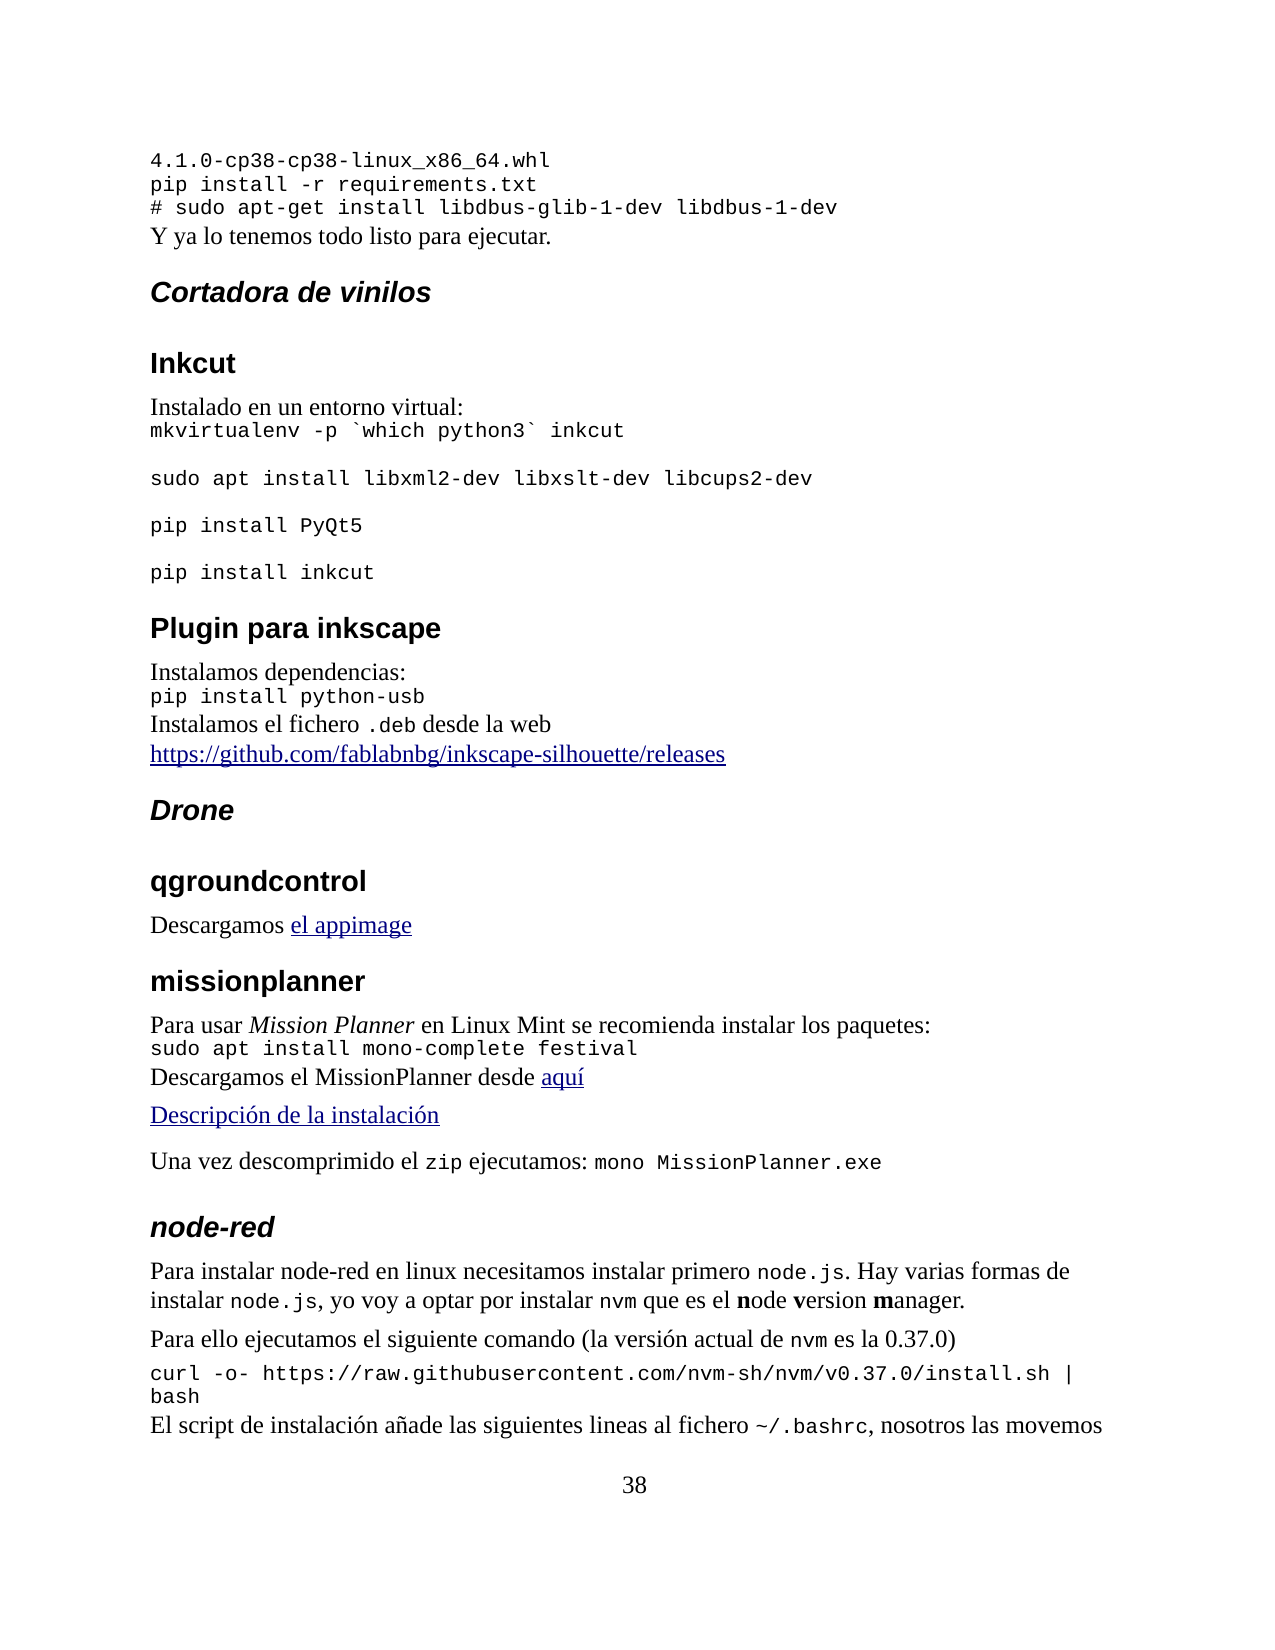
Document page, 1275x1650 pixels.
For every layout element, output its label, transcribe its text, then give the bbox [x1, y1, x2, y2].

subtitle node-red [150, 1210, 1125, 1243]
subtitle Drone [150, 793, 1125, 826]
subtitle Plugin para inkscape [150, 611, 1125, 644]
text Descargamos el MissionPlanner desde aquí [150, 1062, 1125, 1091]
text sudo apt install mono-complete festival [150, 1038, 1125, 1062]
text Instalamos dependencias: [150, 657, 1125, 686]
text pip install python-usb [150, 686, 1125, 709]
subtitle missionplanner [150, 964, 1125, 997]
text pip install inkcut [150, 562, 1125, 586]
text pip install PyQt5 [150, 515, 1125, 539]
text El script de instalación añade las siguientes lineas al fichero ~/.bashrc, nosotros las movemos [150, 1410, 1125, 1439]
text # sudo apt-get install libdbus-glib-1-dev libdbus-1-dev [150, 197, 1125, 221]
subtitle qgroundcontrol [150, 864, 1125, 897]
text 4.1.0-cp38-cp38-linux_x86_64.whl [150, 150, 1125, 174]
text Instalamos el fichero .deb desde la web https://github.com/fablabnbg/inkscape-silhouette/releases [150, 709, 1125, 768]
text Instalado en un entorno virtual: [150, 392, 1125, 421]
text mkvirtualenv -p `which python3` inkcut [150, 421, 1125, 444]
text Descripción de la instalación [150, 1100, 1125, 1128]
text sudo apt install libxml2-dev libxslt-dev libcups2-dev [150, 468, 1125, 491]
text Para instalar node-red en linux necesitamos instalar primero node.js. Hay varias formas de instalar node.js, yo voy a optar por instalar nvm que es el node version manager. [150, 1256, 1125, 1315]
subtitle Inkcut [150, 346, 1125, 379]
text Para ello ejecutamos el siguiente comando (la versión actual de nvm es la 0.37.0) [150, 1324, 1125, 1354]
text pip install -r requirements.txt [150, 174, 1125, 197]
text Una vez descomprimido el zip ejecutamos: mono MissionPlanner.exe [150, 1146, 1125, 1176]
text Y ya lo tenemos todo listo para ejecutar. [150, 221, 1125, 250]
text Para usar Mission Planner en Linux Mint se recomienda instalar los paquetes: [150, 1010, 1125, 1038]
subtitle Cortadora de vinilos [150, 275, 1125, 308]
text Descargamos el appimage [150, 910, 1125, 939]
text curl -o- https://raw.githubusercontent.com/nvm-sh/nvm/v0.37.0/install.sh | bash [150, 1363, 1125, 1410]
